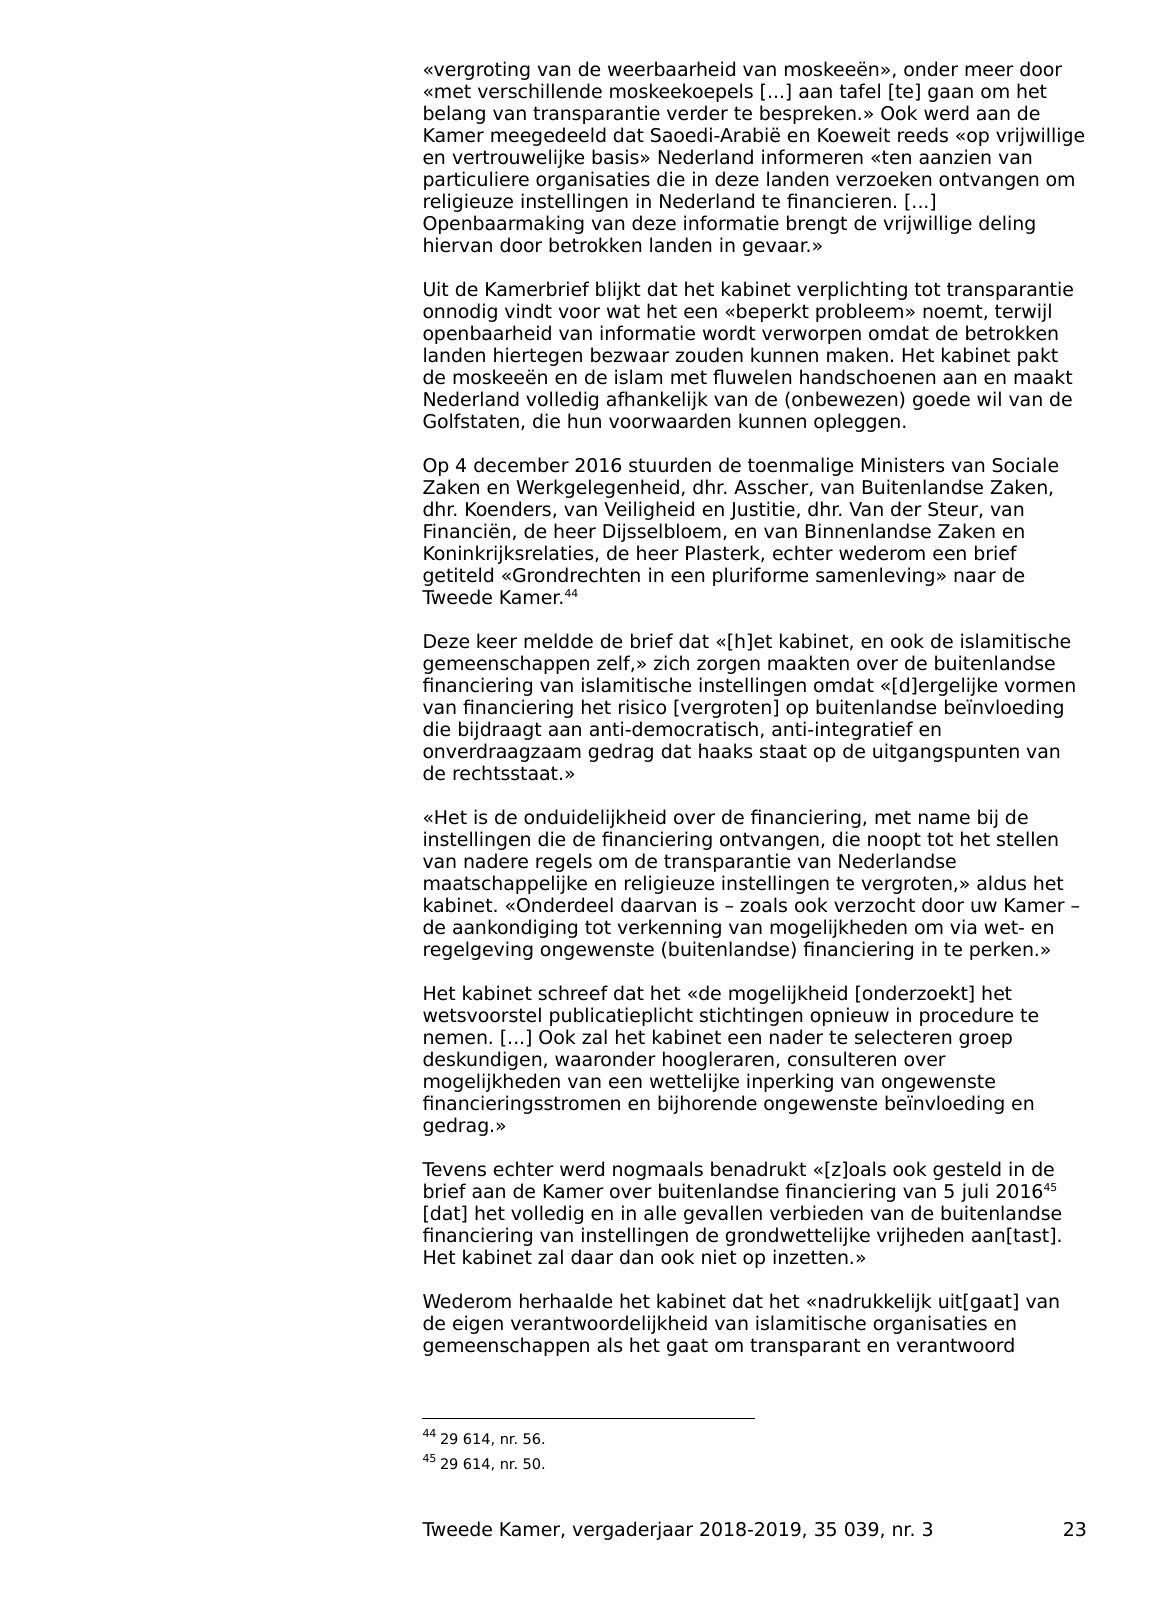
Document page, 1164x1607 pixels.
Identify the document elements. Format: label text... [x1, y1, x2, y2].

text Tevens echter werd nogmaals benadrukt «[z]oals ook gesteld in de brief aan de Kamer over buitenlandse financiering van 5 juli 2016 [dat] het volledig en in alle gevallen verbieden van de buitenlandse financiering van instellingen de grondwettelijke vrijheden aan[tast]. Het kabinet zal daar dan ook niet op inzetten.» [422, 1159, 1087, 1269]
text «Het is de onduidelijkheid over de financiering, met name bij de instellingen die de financiering ontvangen, die noopt tot het stellen van nadere regels om de transparantie van Nederlandse maatschappelijke en religieuze instellingen te vergroten,» aldus het kabinet. «Onderdeel daarvan is – zoals ook verzocht door uw Kamer – de aankondiging tot verkenning van mogelijkheden om via wet- en regelgeving ongewenste (buitenlandse) financiering in te perken.» [422, 807, 1087, 961]
text Uit de Kamerbrief blijkt dat het kabinet verplichting tot transparantie onnodig vindt voor wat het een «beperkt probleem» noemt, terwijl openbaarheid van informatie wordt verworpen omdat de betrokken landen hiertegen bezwaar zouden kunnen maken. Het kabinet pakt de moskeeën en de islam met fluwelen handschoenen aan en maakt Nederland volledig afhankelijk van de (onbewezen) goede wil van de Golfstaten, die hun voorwaarden kunnen opleggen. [422, 279, 1087, 433]
text Op 4 december 2016 stuurden de toenmalige Ministers van Sociale Zaken en Werkgelegenheid, dhr. Asscher, van Buitenlandse Zaken, dhr. Koenders, van Veiligheid en Justitie, dhr. Van der Steur, van Financiën, de heer Dijsselbloem, en van Binnenlandse Zaken en Koninkrijksrelaties, de heer Plasterk, echter wederom een brief getiteld «Grondrechten in een pluriforme samenleving» naar de Tweede Kamer. [422, 455, 1087, 609]
text Deze keer meldde de brief dat «[h]et kabinet, en ook de islamitische gemeenschappen zelf,» zich zorgen maakten over de buitenlandse financiering van islamitische instellingen omdat «[d]ergelijke vormen van financiering het risico [vergroten] op buitenlandse beïnvloeding die bijdraagt aan anti-democratisch, anti-integratief en onverdraagzaam gedrag dat haaks staat op de uitgangspunten van de rechtsstaat.» [422, 631, 1087, 785]
text Wederom herhaalde het kabinet dat het «nadrukkelijk uit[gaat] van de eigen verantwoordelijkheid van islamitische organisaties en gemeenschappen als het gaat om transparant en verantwoord [422, 1291, 1087, 1357]
text «vergroting van de weerbaarheid van moskeeën», onder meer door «met verschillende moskeekoepels [...] aan tafel [te] gaan om het belang van transparantie verder te bespreken.» Ook werd aan de Kamer meegedeeld dat Saoedi-Arabië en Koeweit reeds «op vrijwillige en vertrouwelijke basis» Nederland informeren «ten aanzien van particuliere organisaties die in deze landen verzoeken ontvangen om religieuze instellingen in Nederland te financieren. [...] Openbaarmaking van deze informatie brengt de vrijwillige deling hiervan door betrokken landen in gevaar.» [422, 59, 1087, 257]
text Het kabinet schreef dat het «de mogelijkheid [onderzoekt] het wetsvoorstel publicatieplicht stichtingen opnieuw in procedure te nemen. [...] Ook zal het kabinet een nader te selecteren groep deskundigen, waaronder hoogleraren, consulteren over mogelijkheden van een wettelijke inperking van ongewenste financieringsstromen en bijhorende ongewenste beïnvloeding en gedrag.» [422, 983, 1087, 1137]
text 29 614, nr. 56. [422, 1427, 1087, 1449]
text 29 614, nr. 50. [422, 1452, 1087, 1474]
